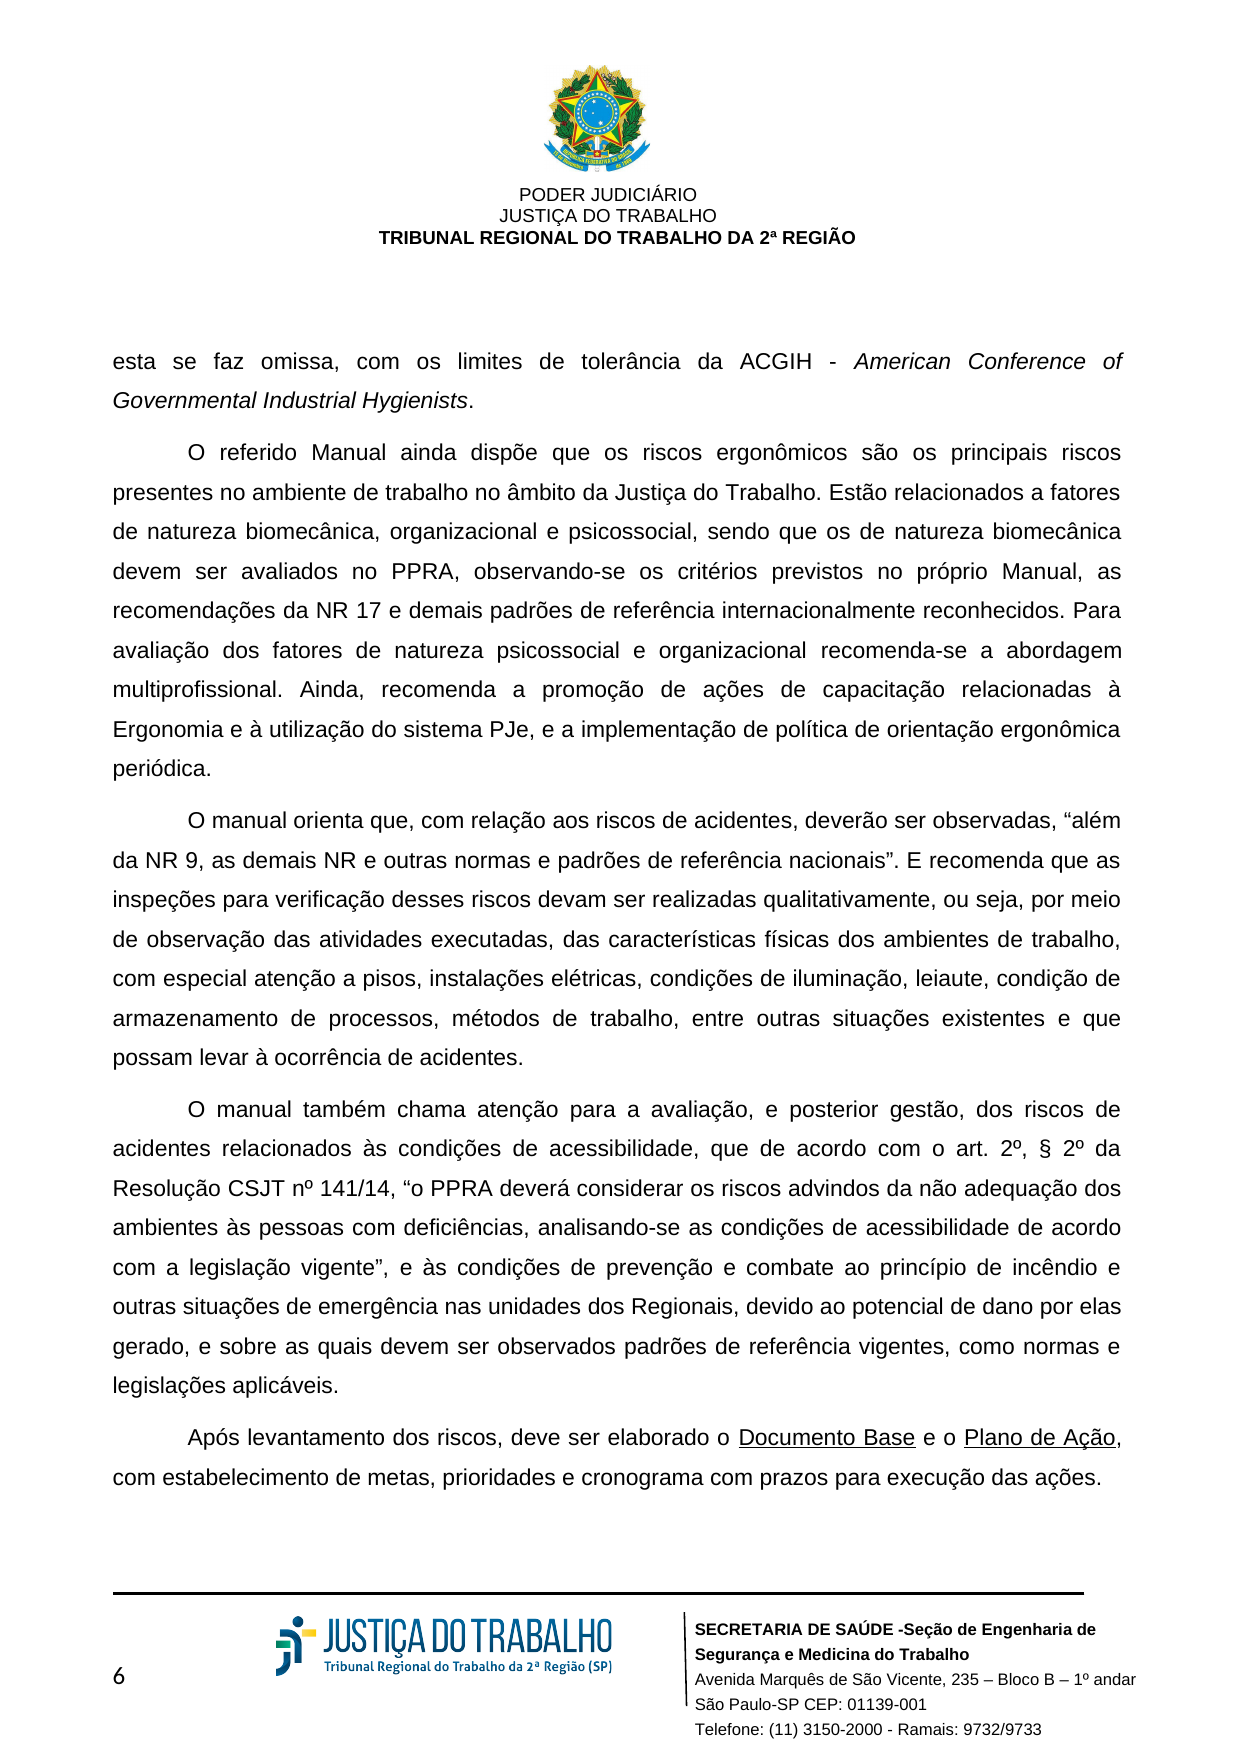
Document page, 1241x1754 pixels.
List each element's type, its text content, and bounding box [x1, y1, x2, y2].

text O manual também chama atenção para a avaliação, e posterior gestão, dos riscos de acidentes relacionados às condições de acessibilidade, que de acordo com o art. 2º, § 2º da Resolução CSJT nº 141/14, “o PPRA deverá considerar os riscos advindos da não adequação dos ambientes às pessoas com deficiências, analisando-se as condições de acessibilidade de acordo com a legislação vigente”, e às condições de prevenção e combate ao princípio de incêndio e outras situações de emergência nas unidades dos Regionais, devido ao potencial de dano por elas gerado, e sobre as quais devem ser observados padrões de referência vigentes, como normas e legislações aplicáveis. [112, 1096, 1122, 1398]
text O manual orienta que, com relação aos riscos de acidentes, deverão ser observadas, “além da NR 9, as demais NR e outras normas e padrões de referência nacionais”. E recomenda que as inspeções para verificação desses riscos devam ser realizadas qualitativamente, ou seja, por meio de observação das atividades executadas, das características físicas dos ambientes de trabalho, com especial atenção a pisos, instalações elétricas, condições de iluminação, leiaute, condição de armazenamento de processos, métodos de trabalho, entre outras situações existentes e que possam levar à ocorrência de acidentes. [112, 807, 1122, 1070]
text Após levantamento dos riscos, deve ser elaborado o Documento Base e o Plano de Ação, com estabelecimento de metas, prioridades e cronograma com prazos para execução das ações. [112, 1424, 1122, 1490]
text esta se faz omissa, com os limites de tolerância da ACGIH - American Conference of Governmental Industrial Hygienists. [112, 348, 1122, 414]
picture [276, 1616, 612, 1676]
picture [543, 65, 650, 172]
text O referido Manual ainda dispõe que os riscos ergonômicos são os principais riscos presentes no ambiente de trabalho no âmbito da Justiça do Trabalho. Estão relacionados a fatores de natureza biomecânica, organizacional e psicossocial, sendo que os de natureza biomecânica devem ser avaliados no PPRA, observando-se os critérios previstos no próprio Manual, as recomendações da NR 17 e demais padrões de referência internacionalmente reconhecidos. Para avaliação dos fatores de natureza psicossocial e organizacional recomenda-se a abordagem multiprofissional. Ainda, recomenda a promoção de ações de capacitação relacionadas à Ergonomia e à utilização do sistema PJe, e a implementação de política de orientação ergonômica periódica. [112, 439, 1122, 782]
